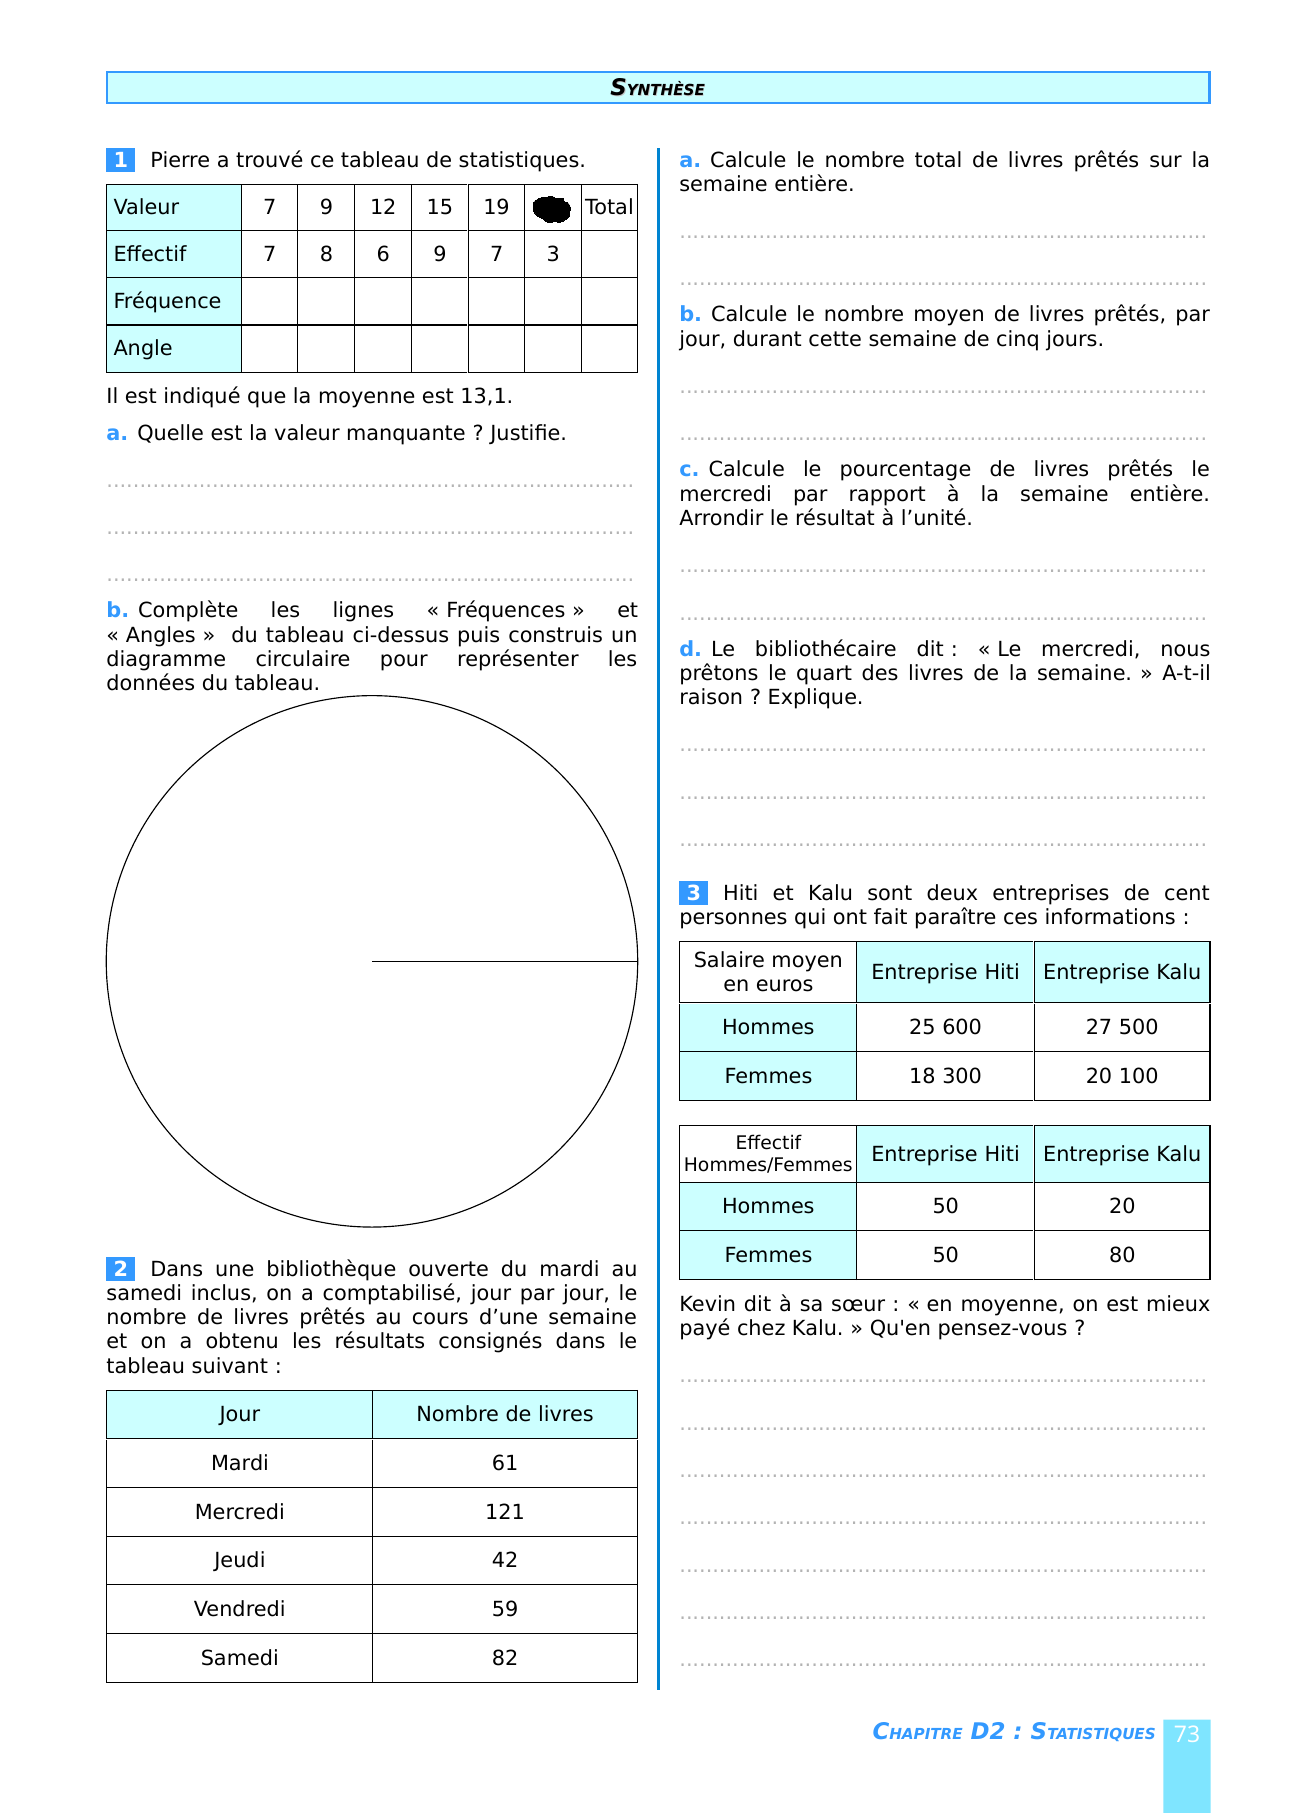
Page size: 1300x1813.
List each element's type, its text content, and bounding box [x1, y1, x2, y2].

table_header Valeur [107, 185, 241, 230]
list ................................................................................................................................................................................................................................................ [679, 709, 1211, 851]
table_cell 59 [373, 1585, 637, 1633]
list Quelle est la valeur manquante ? Justifie. [106, 421, 638, 445]
table_cell [525, 278, 581, 324]
table_cell Femmes [680, 1052, 856, 1100]
table_cell [298, 278, 354, 324]
table_header 12 [355, 185, 411, 230]
table_cell [355, 326, 411, 372]
table_cell Mardi [107, 1440, 372, 1487]
table_cell [582, 278, 637, 324]
table_header 15 [412, 185, 467, 230]
table_header [525, 185, 581, 230]
list Hiti et Kalu sont deux entreprises de cent personnes qui ont fait paraître ces informations : [679, 881, 1211, 929]
table_header Entreprise Hiti [857, 1126, 1033, 1182]
table_cell 8 [298, 231, 354, 277]
table_header Salaire moyen en euros [680, 942, 856, 1002]
table_cell [469, 326, 524, 372]
table_cell 25 600 [857, 1004, 1033, 1051]
table_cell Samedi [107, 1634, 372, 1682]
table_cell [525, 326, 581, 372]
table_cell 3 [525, 231, 581, 277]
table_cell 20 [1035, 1183, 1209, 1230]
table_cell 7 [469, 231, 524, 277]
table_cell Jeudi [107, 1537, 372, 1584]
table_cell [469, 278, 524, 324]
table_cell Effectif [107, 231, 241, 277]
table_cell [298, 326, 354, 372]
text Il est indiqué que la moyenne est 13,1. [106, 384, 638, 409]
text ................................................................................................................................................................................................................................................................................................................................................................................................................................................................................................................................................................................ [679, 1340, 1211, 1671]
table_cell 27 500 [1035, 1004, 1209, 1051]
table_cell Hommes [680, 1004, 856, 1051]
table_cell Fréquence [107, 278, 241, 324]
table_header 19 [469, 185, 524, 230]
table_header Effectif Hommes/Femmes [680, 1126, 856, 1182]
list ................................................................................................................................................................ [679, 196, 1211, 291]
list ................................................................................ [106, 492, 638, 539]
table_header Jour [107, 1391, 372, 1438]
table_cell Mercredi [107, 1488, 372, 1536]
list Calcule le nombre moyen de livres prêtés, par jour, durant cette semaine de cinq jours. [679, 302, 1211, 351]
table_cell [582, 231, 637, 277]
text Kevin dit à sa sœur : « en moyenne, on est mieux payé chez Kalu. » Qu'en pensez-vous ? [679, 1292, 1211, 1340]
table_header 9 [298, 185, 354, 230]
text ................................................................................ [106, 445, 638, 492]
table_cell [412, 326, 467, 372]
table_cell 20 100 [1035, 1052, 1209, 1100]
text ................................................................................ [106, 539, 638, 587]
table_header Entreprise Kalu [1035, 1126, 1209, 1182]
table_cell Angle [107, 326, 241, 372]
table_header Entreprise Hiti [857, 942, 1033, 1002]
table_cell [242, 278, 297, 324]
list Complète les lignes « Fréquences » et « Angles » du tableau ci-dessus puis construis un diagramme circulaire pour représenter les données du tableau. [106, 598, 638, 696]
table_cell [355, 278, 411, 324]
table_cell 6 [355, 231, 411, 277]
table_cell 82 [373, 1634, 637, 1682]
table_cell 7 [242, 231, 297, 277]
list Pierre a trouvé ce tableau de statistiques. [135, 148, 638, 172]
table_header Total [582, 185, 637, 230]
text ................................................................................................................................................................ [679, 530, 1211, 625]
list Calcule le nombre total de livres prêtés sur la semaine entière. [679, 148, 1211, 196]
table_header Entreprise Kalu [1035, 942, 1209, 1002]
table_cell [242, 326, 297, 372]
list Le bibliothécaire dit : « Le mercredi, nous prêtons le quart des livres de la semaine. » A-t-il raison ? Explique. [679, 637, 1211, 709]
table_cell 121 [373, 1488, 637, 1536]
table_cell 61 [373, 1440, 637, 1487]
table_header 7 [242, 185, 297, 230]
table_cell Vendredi [107, 1585, 372, 1633]
table_cell Hommes [680, 1183, 856, 1230]
table_cell 9 [412, 231, 467, 277]
table_cell 18 300 [857, 1052, 1033, 1100]
table_cell 80 [1035, 1231, 1209, 1279]
table_cell Femmes [680, 1231, 856, 1279]
table_cell [582, 326, 637, 372]
table_header Nombre de livres [373, 1391, 637, 1438]
table_cell 50 [857, 1231, 1033, 1279]
table_cell 50 [857, 1183, 1033, 1230]
list Calcule le pourcentage de livres prêtés le mercredi par rapport à la semaine entière. Arrondir le résultat à l’unité. [679, 457, 1211, 530]
list Dans une bibliothèque ouverte du mardi au samedi inclus, on a comptabilisé, jour par jour, le nombre de livres prêtés au cours d’une semaine et on a obtenu les résultats consignés dans le tableau suivant : [106, 1257, 638, 1378]
text ................................................................................................................................................................ [679, 351, 1211, 446]
table_cell 42 [373, 1537, 637, 1584]
table_cell [412, 278, 467, 324]
